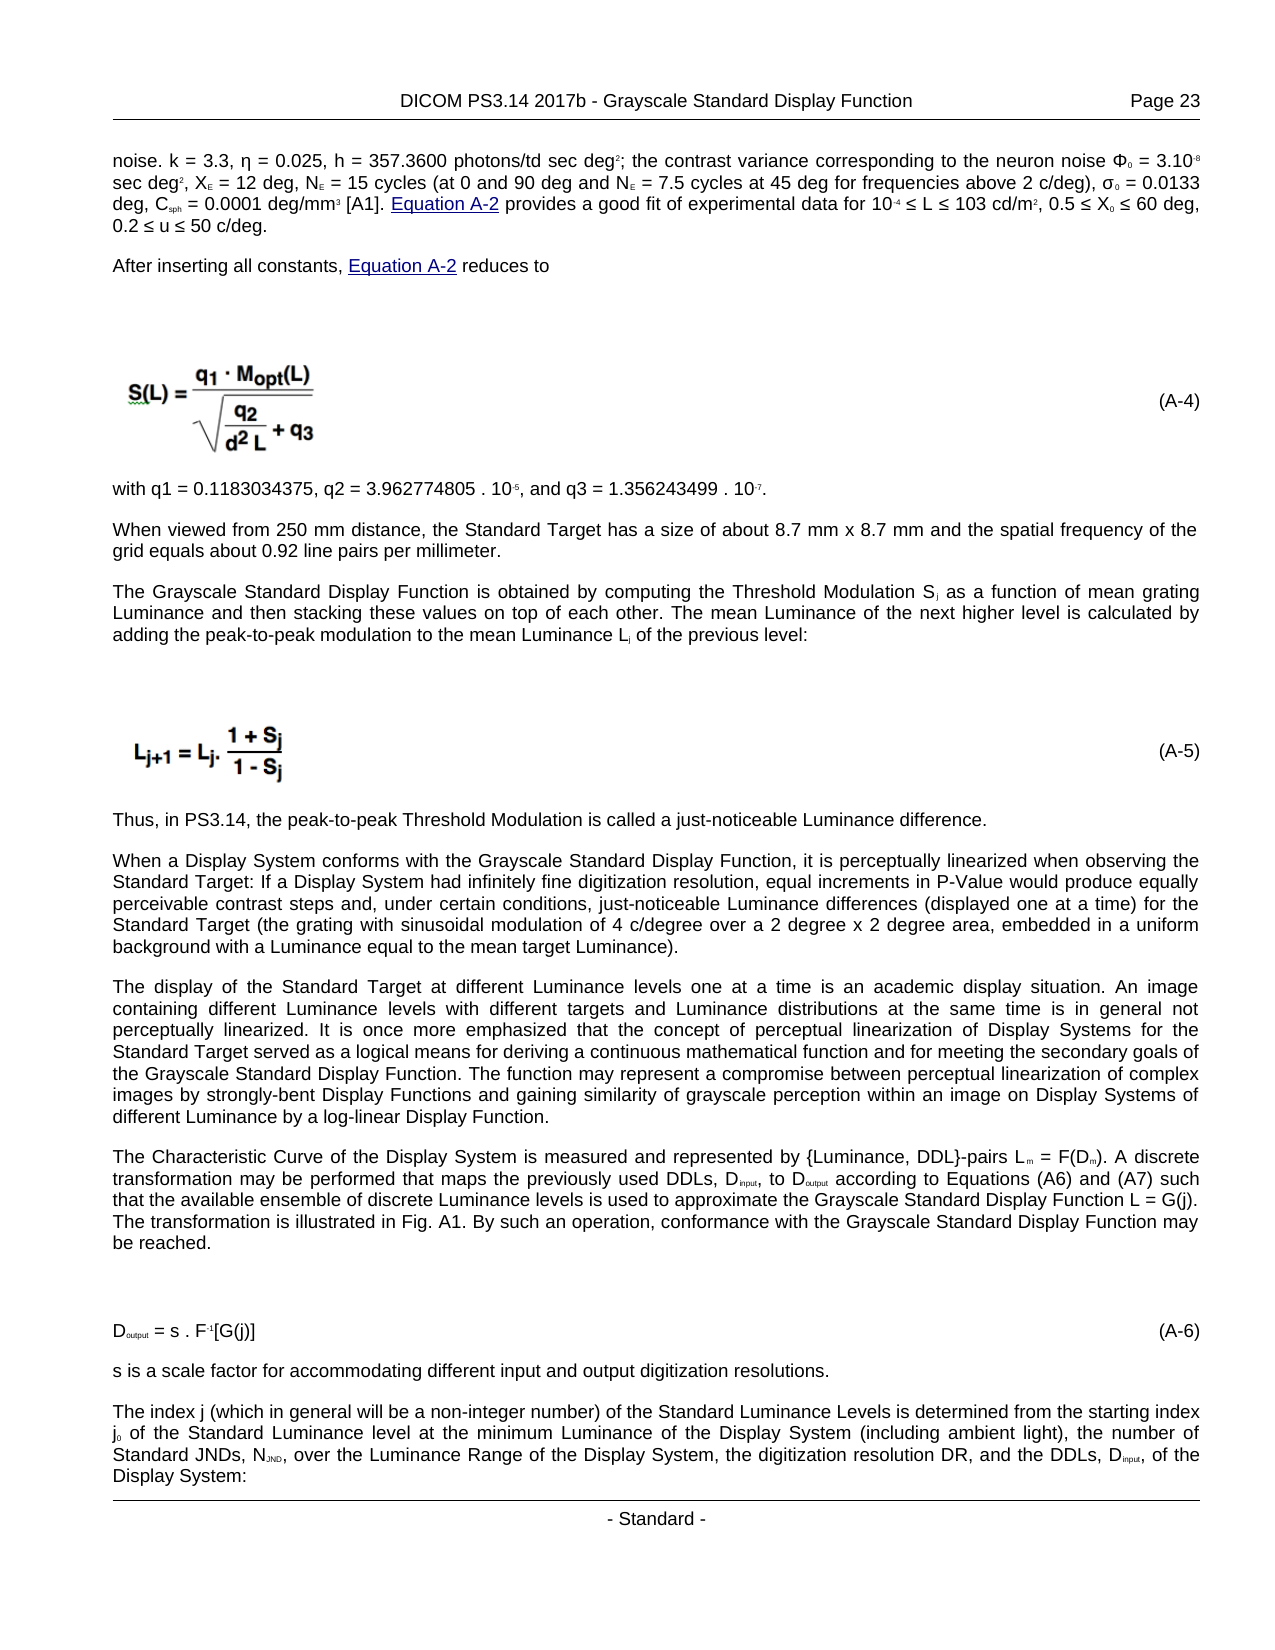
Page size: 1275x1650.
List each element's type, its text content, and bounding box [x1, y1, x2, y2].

text with q1 = 0.1183034375, q2 = 3.962774805 . 10-5, and q3 = 1.356243499 . 10-7. [112, 478, 1200, 500]
table_header [324, 343, 1132, 459]
text The Characteristic Curve of the Display System is measured and represented by {Luminance, DDL}-pairs Lm = F(Dm). A discrete transformation may be performed that maps the previously used DDLs, Dinput, to Doutput according to Equations (A6) and (A7) such that the available ensemble of discrete Luminance levels is used to approximate the Grayscale Standard Display Function L = G(j). The transformation is illustrated in Fig. A1. By such an operation, conformance with the Grayscale Standard Display Function may be reached. [112, 1146, 1200, 1254]
table_header (A-4) [1132, 343, 1200, 459]
text s is a scale factor for accommodating different input and output digitization resolutions. [112, 1360, 1200, 1382]
text When viewed from 250 mm distance, the Standard Target has a size of about 8.7 mm x 8.7 mm and the spatial frequency of the grid equals about 0.92 line pairs per millimeter. [112, 518, 1200, 562]
picture [112, 342, 324, 460]
text When a Display System conforms with the Grayscale Standard Display Function, it is perceptually linearized when observing the Standard Target: If a Display System had infinitely fine digitization resolution, equal increments in P-Value would produce equally perceivable contrast steps and, under certain conditions, just-noticeable Luminance differences (displayed one at a time) for the Standard Target (the grating with sinusoidal modulation of 4 c/degree over a 2 degree x 2 degree area, embedded in a uniform background with a Luminance equal to the mean target Luminance). [112, 849, 1200, 957]
table_header (A-6) [1132, 1320, 1200, 1341]
text The index j (which in general will be a non-integer number) of the Standard Luminance Levels is determined from the starting index j0 of the Standard Luminance level at the minimum Luminance of the Display System (including ambient light), the number of Standard JNDs, NJND, over the Luminance Range of the Display System, the digitization resolution DR, and the DDLs, Dinput, of the Display System: [112, 1401, 1200, 1487]
text After inserting all constants, Equation A-2 reduces to [112, 255, 1200, 277]
text noise. k = 3.3, η = 0.025, h = 357.3600 photons/td sec deg2; the contrast variance corresponding to the neuron noise Φ0 = 3.10-8 sec deg2, XE = 12 deg, NE = 15 cycles (at 0 and 90 deg and NE = 7.5 cycles at 45 deg for frequencies above 2 c/deg), σ0 = 0.0133 deg, Csph = 0.0001 deg/mm3 [A1]. Equation A-2 provides a good fit of experimental data for 10-4 ≤ L ≤ 103 cd/m2, 0.5 ≤ X0 ≤ 60 deg, 0.2 ≤ u ≤ 50 c/deg. [112, 150, 1200, 236]
text Thus, in PS3.14, the peak-to-peak Threshold Modulation is called a just-noticeable Luminance difference. [112, 809, 1200, 831]
text The display of the Standard Target at different Luminance levels one at a time is an academic display situation. An image containing different Luminance levels with different targets and Luminance distributions at the same time is in general not perceptually linearized. It is once more emphasized that the concept of perceptual linearization of Display Systems for the Standard Target served as a logical means for deriving a continuous mathematical function and for meeting the secondary goals of the Grayscale Standard Display Function. The function may represent a compromise between perceptual linearization of complex images by strongly-bent Display Functions and gaining similarity of grayscale perception within an image on Display Systems of different Luminance by a log-linear Display Function. [112, 976, 1200, 1127]
picture [112, 711, 307, 791]
table_header (A-5) [1132, 711, 1200, 791]
table_header [307, 711, 1132, 791]
text The Grayscale Standard Display Function is obtained by computing the Threshold Modulation Sj as a function of mean grating Luminance and then stacking these values on top of each other. The mean Luminance of the next higher level is calculated by adding the peak-to-peak modulation to the mean Luminance Lj of the previous level: [112, 580, 1200, 645]
table_header Doutput = s . F-1[G(j)] [113, 1320, 1132, 1341]
